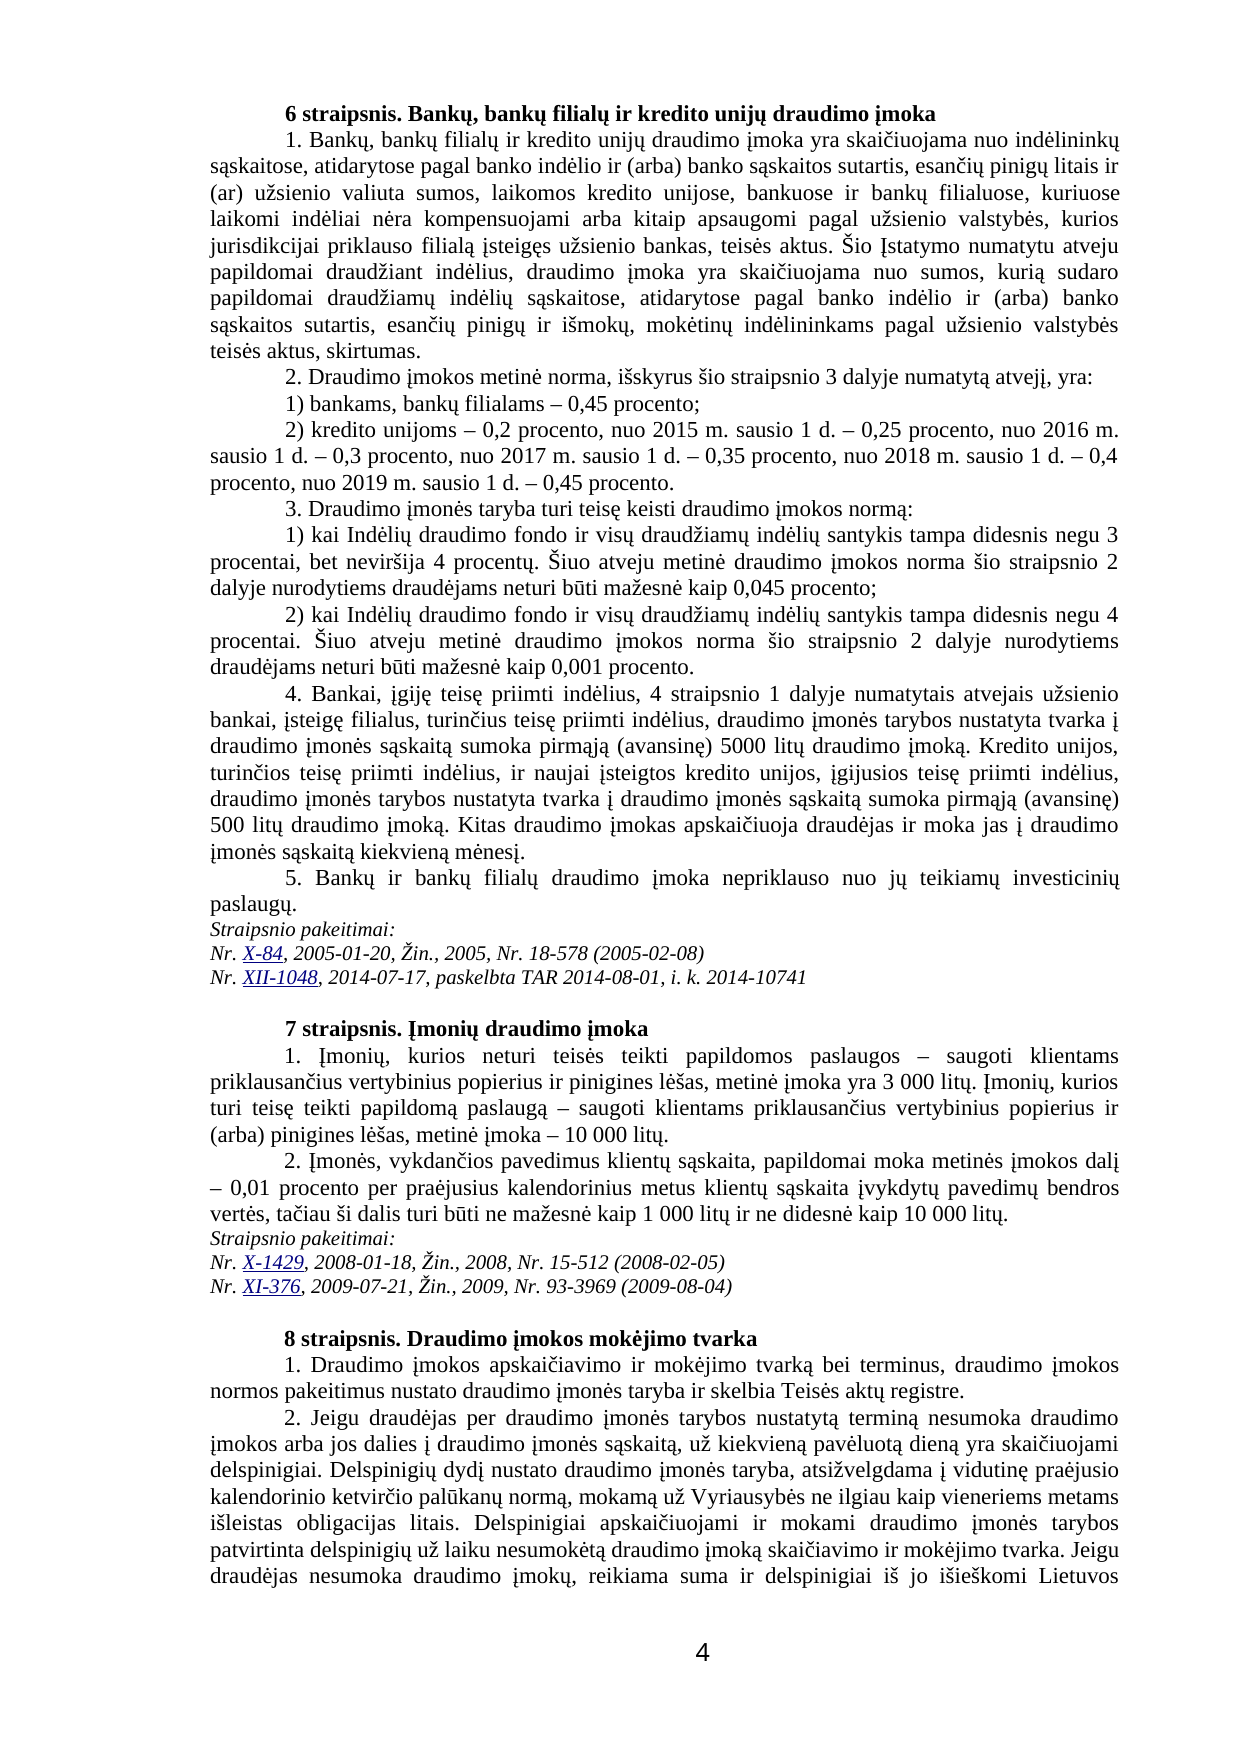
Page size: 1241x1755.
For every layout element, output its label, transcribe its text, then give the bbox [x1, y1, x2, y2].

text 3. Draudimo įmonės taryba turi teisę keisti draudimo įmokos normą: [210, 495, 1120, 522]
text 2. Įmonės, vykdančios pavedimus klientų sąskaita, papildomai moka metinės įmokos dalį – 0,01 procento per praėjusius kalendorinius metus klientų sąskaita įvykdytų pavedimų bendros vertės, tačiau ši dalis turi būti ne mažesnė kaip 1 000 litų ir ne didesnė kaip 10 000 litų. [210, 1147, 1120, 1226]
text Nr. X-84, 2005-01-20, Žin., 2005, Nr. 18-578 (2005-02-08) [210, 941, 1120, 965]
text 1) bankams, bankų filialams – 0,45 procento; [210, 390, 1120, 416]
text 1) kai Indėlių draudimo fondo ir visų draudžiamų indėlių santykis tampa didesnis negu 3 procentai, bet neviršija 4 procentų. Šiuo atveju metinė draudimo įmokos norma šio straipsnio 2 dalyje nurodytiems draudėjams neturi būti mažesnė kaip 0,045 procento; [210, 522, 1120, 601]
text 7 straipsnis. Įmonių draudimo įmoka [210, 1015, 1120, 1042]
text Straipsnio pakeitimai: [210, 1226, 1120, 1250]
text 2) kredito unijoms – 0,2 procento, nuo 2015 m. sausio 1 d. – 0,25 procento, nuo 2016 m. sausio 1 d. – 0,3 procento, nuo 2017 m. sausio 1 d. – 0,35 procento, nuo 2018 m. sausio 1 d. – 0,4 procento, nuo 2019 m. sausio 1 d. – 0,45 procento. [210, 416, 1120, 495]
text 6 straipsnis. Bankų, bankų filialų ir kredito unijų draudimo įmoka [210, 100, 1120, 126]
text 8 straipsnis. Draudimo įmokos mokėjimo tvarka [210, 1325, 1120, 1351]
text 1. Įmonių, kurios neturi teisės teikti papildomos paslaugos – saugoti klientams priklausančius vertybinius popierius ir pinigines lėšas, metinė įmoka yra 3 000 litų. Įmonių, kurios turi teisę teikti papildomą paslaugą – saugoti klientams priklausančius vertybinius popierius ir (arba) pinigines lėšas, metinė įmoka – 10 000 litų. [210, 1042, 1120, 1147]
text Nr. XII-1048, 2014-07-17, paskelbta TAR 2014-08-01, i. k. 2014-10741 [210, 965, 1120, 989]
text Nr. X-1429, 2008-01-18, Žin., 2008, Nr. 15-512 (2008-02-05) [210, 1250, 1120, 1274]
text Nr. XI-376, 2009-07-21, Žin., 2009, Nr. 93-3969 (2009-08-04) [210, 1274, 1120, 1298]
text 2. Draudimo įmokos metinė norma, išskyrus šio straipsnio 3 dalyje numatytą atvejį, yra: [210, 363, 1120, 390]
text 2) kai Indėlių draudimo fondo ir visų draudžiamų indėlių santykis tampa didesnis negu 4 procentai. Šiuo atveju metinė draudimo įmokos norma šio straipsnio 2 dalyje nurodytiems draudėjams neturi būti mažesnė kaip 0,001 procento. [210, 601, 1120, 680]
text 5. Bankų ir bankų filialų draudimo įmoka nepriklauso nuo jų teikiamų investicinių paslaugų. [210, 864, 1120, 917]
text 1. Draudimo įmokos apskaičiavimo ir mokėjimo tvarką bei terminus, draudimo įmokos normos pakeitimus nustato draudimo įmonės taryba ir skelbia Teisės aktų registre. [210, 1351, 1120, 1404]
text 1. Bankų, bankų filialų ir kredito unijų draudimo įmoka yra skaičiuojama nuo indėlininkų sąskaitose, atidarytose pagal banko indėlio ir (arba) banko sąskaitos sutartis, esančių pinigų litais ir (ar) užsienio valiuta sumos, laikomos kredito unijose, bankuose ir bankų filialuose, kuriuose laikomi indėliai nėra kompensuojami arba kitaip apsaugomi pagal užsienio valstybės, kurios jurisdikcijai priklauso filialą įsteigęs užsienio bankas, teisės aktus. Šio Įstatymo numatytu atveju papildomai draudžiant indėlius, draudimo įmoka yra skaičiuojama nuo sumos, kurią sudaro papildomai draudžiamų indėlių sąskaitose, atidarytose pagal banko indėlio ir (arba) banko sąskaitos sutartis, esančių pinigų ir išmokų, mokėtinų indėlininkams pagal užsienio valstybės teisės aktus, skirtumas. [210, 126, 1120, 363]
text 4. Bankai, įgiję teisę priimti indėlius, 4 straipsnio 1 dalyje numatytais atvejais užsienio bankai, įsteigę filialus, turinčius teisę priimti indėlius, draudimo įmonės tarybos nustatyta tvarka į draudimo įmonės sąskaitą sumoka pirmąją (avansinę) 5000 litų draudimo įmoką. Kredito unijos, turinčios teisę priimti indėlius, ir naujai įsteigtos kredito unijos, įgijusios teisę priimti indėlius, draudimo įmonės tarybos nustatyta tvarka į draudimo įmonės sąskaitą sumoka pirmąją (avansinę) 500 litų draudimo įmoką. Kitas draudimo įmokas apskaičiuoja draudėjas ir moka jas į draudimo įmonės sąskaitą kiekvieną mėnesį. [210, 680, 1120, 864]
text Straipsnio pakeitimai: [210, 917, 1120, 941]
text 2. Jeigu draudėjas per draudimo įmonės tarybos nustatytą terminą nesumoka draudimo įmokos arba jos dalies į draudimo įmonės sąskaitą, už kiekvieną pavėluotą dieną yra skaičiuojami delspinigiai. Delspinigių dydį nustato draudimo įmonės taryba, atsižvelgdama į vidutinę praėjusio kalendorinio ketvirčio palūkanų normą, mokamą už Vyriausybės ne ilgiau kaip vieneriems metams išleistas obligacijas litais. Delspinigiai apskaičiuojami ir mokami draudimo įmonės tarybos patvirtinta delspinigių už laiku nesumokėtą draudimo įmoką skaičiavimo ir mokėjimo tvarka. Jeigu draudėjas nesumoka draudimo įmokų, reikiama suma ir delspinigiai iš jo išieškomi Lietuvos [210, 1404, 1120, 1588]
